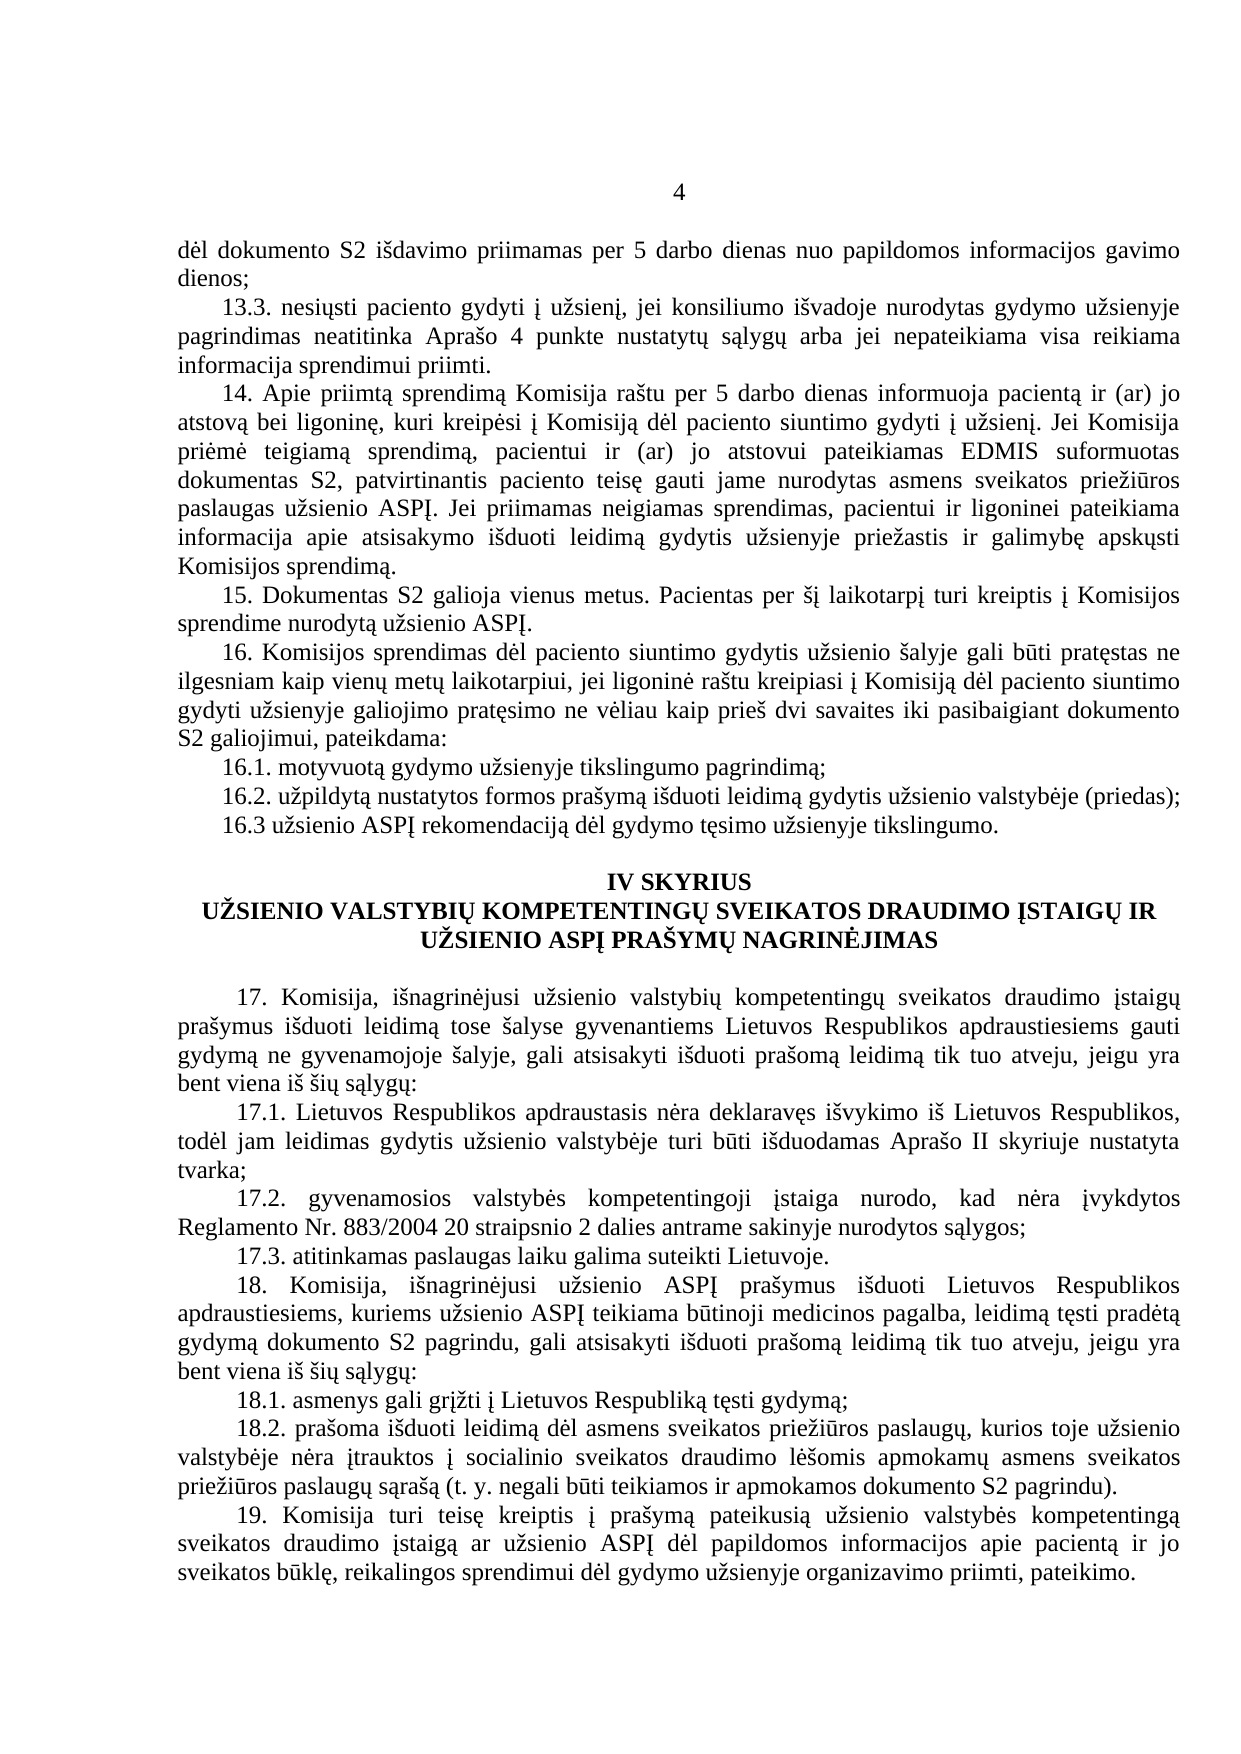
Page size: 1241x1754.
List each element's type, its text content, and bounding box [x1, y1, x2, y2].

text 18. Komisija, išnagrinėjusi užsienio ASPĮ prašymus išduoti Lietuvos Respublikos apdraustiesiems, kuriems užsienio ASPĮ teikiama būtinoji medicinos pagalba, leidimą tęsti pradėtą gydymą dokumento S2 pagrindu, gali atsisakyti išduoti prašomą leidimą tik tuo atveju, jeigu yra bent viena iš šių sąlygų: [177, 1270, 1181, 1385]
text 17.2. gyvenamosios valstybės kompetentingoji įstaiga nurodo, kad nėra įvykdytos Reglamento Nr. 883/2004 20 straipsnio 2 dalies antrame sakinyje nurodytos sąlygos; [177, 1183, 1181, 1241]
text 17.1. Lietuvos Respublikos apdraustasis nėra deklaravęs išvykimo iš Lietuvos Respublikos, todėl jam leidimas gydytis užsienio valstybėje turi būti išduodamas Aprašo II skyriuje nustatyta tvarka; [177, 1097, 1181, 1183]
text 14. Apie priimtą sprendimą Komisija raštu per 5 darbo dienas informuoja pacientą ir (ar) jo atstovą bei ligoninę, kuri kreipėsi į Komisiją dėl paciento siuntimo gydyti į užsienį. Jei Komisija priėmė teigiamą sprendimą, pacientui ir (ar) jo atstovui pateikiamas EDMIS suformuotas dokumentas S2, patvirtinantis paciento teisę gauti jame nurodytas asmens sveikatos priežiūros paslaugas užsienio ASPĮ. Jei priimamas neigiamas sprendimas, pacientui ir ligoninei pateikiama informacija apie atsisakymo išduoti leidimą gydytis užsienyje priežastis ir galimybę apskųsti Komisijos sprendimą. [177, 378, 1181, 580]
text 17. Komisija, išnagrinėjusi užsienio valstybių kompetentingų sveikatos draudimo įstaigų prašymus išduoti leidimą tose šalyse gyvenantiems Lietuvos Respublikos apdraustiesiems gauti gydymą ne gyvenamojoje šalyje, gali atsisakyti išduoti prašomą leidimą tik tuo atveju, jeigu yra bent viena iš šių sąlygų: [177, 982, 1181, 1097]
text dėl dokumento S2 išdavimo priimamas per 5 darbo dienas nuo papildomos informacijos gavimo dienos; [177, 235, 1181, 292]
text IV SKYRIUS [177, 867, 1181, 896]
text 18.1. asmenys gali grįžti į Lietuvos Respubliką tęsti gydymą; [177, 1385, 1181, 1413]
text UŽSIENIO valstybių KOMPETENTINGŲ SVEIKATOS DRAUDIMO ĮSTAIGŲ ir UŽSIENIO ASPĮ PRAŠYMŲ NAGRINĖJIMAS [177, 896, 1181, 953]
text 16.2. užpildytą nustatytos formos prašymą išduoti leidimą gydytis užsienio valstybėje (priedas); [177, 781, 1181, 810]
text 13.3. nesiųsti paciento gydyti į užsienį, jei konsiliumo išvadoje nurodytas gydymo užsienyje pagrindimas neatitinka Aprašo 4 punkte nustatytų sąlygų arba jei nepateikiama visa reikiama informacija sprendimui priimti. [177, 292, 1181, 378]
text 17.3. atitinkamas paslaugas laiku galima suteikti Lietuvoje. [177, 1241, 1181, 1270]
text 18.2. prašoma išduoti leidimą dėl asmens sveikatos priežiūros paslaugų, kurios toje užsienio valstybėje nėra įtrauktos į socialinio sveikatos draudimo lėšomis apmokamų asmens sveikatos priežiūros paslaugų sąrašą (t. y. negali būti teikiamos ir apmokamos dokumento S2 pagrindu). [177, 1413, 1181, 1500]
text 16.3 užsienio ASPĮ rekomendaciją dėl gydymo tęsimo užsienyje tikslingumo. [177, 810, 1181, 838]
text 16. Komisijos sprendimas dėl paciento siuntimo gydytis užsienio šalyje gali būti pratęstas ne ilgesniam kaip vienų metų laikotarpiui, jei ligoninė raštu kreipiasi į Komisiją dėl paciento siuntimo gydyti užsienyje galiojimo pratęsimo ne vėliau kaip prieš dvi savaites iki pasibaigiant dokumento S2 galiojimui, pateikdama: [177, 637, 1181, 752]
text 15. Dokumentas S2 galioja vienus metus. Pacientas per šį laikotarpį turi kreiptis į Komisijos sprendime nurodytą užsienio ASPĮ. [177, 580, 1181, 637]
text 19. Komisija turi teisę kreiptis į prašymą pateikusią užsienio valstybės kompetentingą sveikatos draudimo įstaigą ar užsienio ASPĮ dėl papildomos informacijos apie pacientą ir jo sveikatos būklę, reikalingos sprendimui dėl gydymo užsienyje organizavimo priimti, pateikimo. [177, 1500, 1181, 1586]
text 16.1. motyvuotą gydymo užsienyje tikslingumo pagrindimą; [177, 752, 1181, 781]
